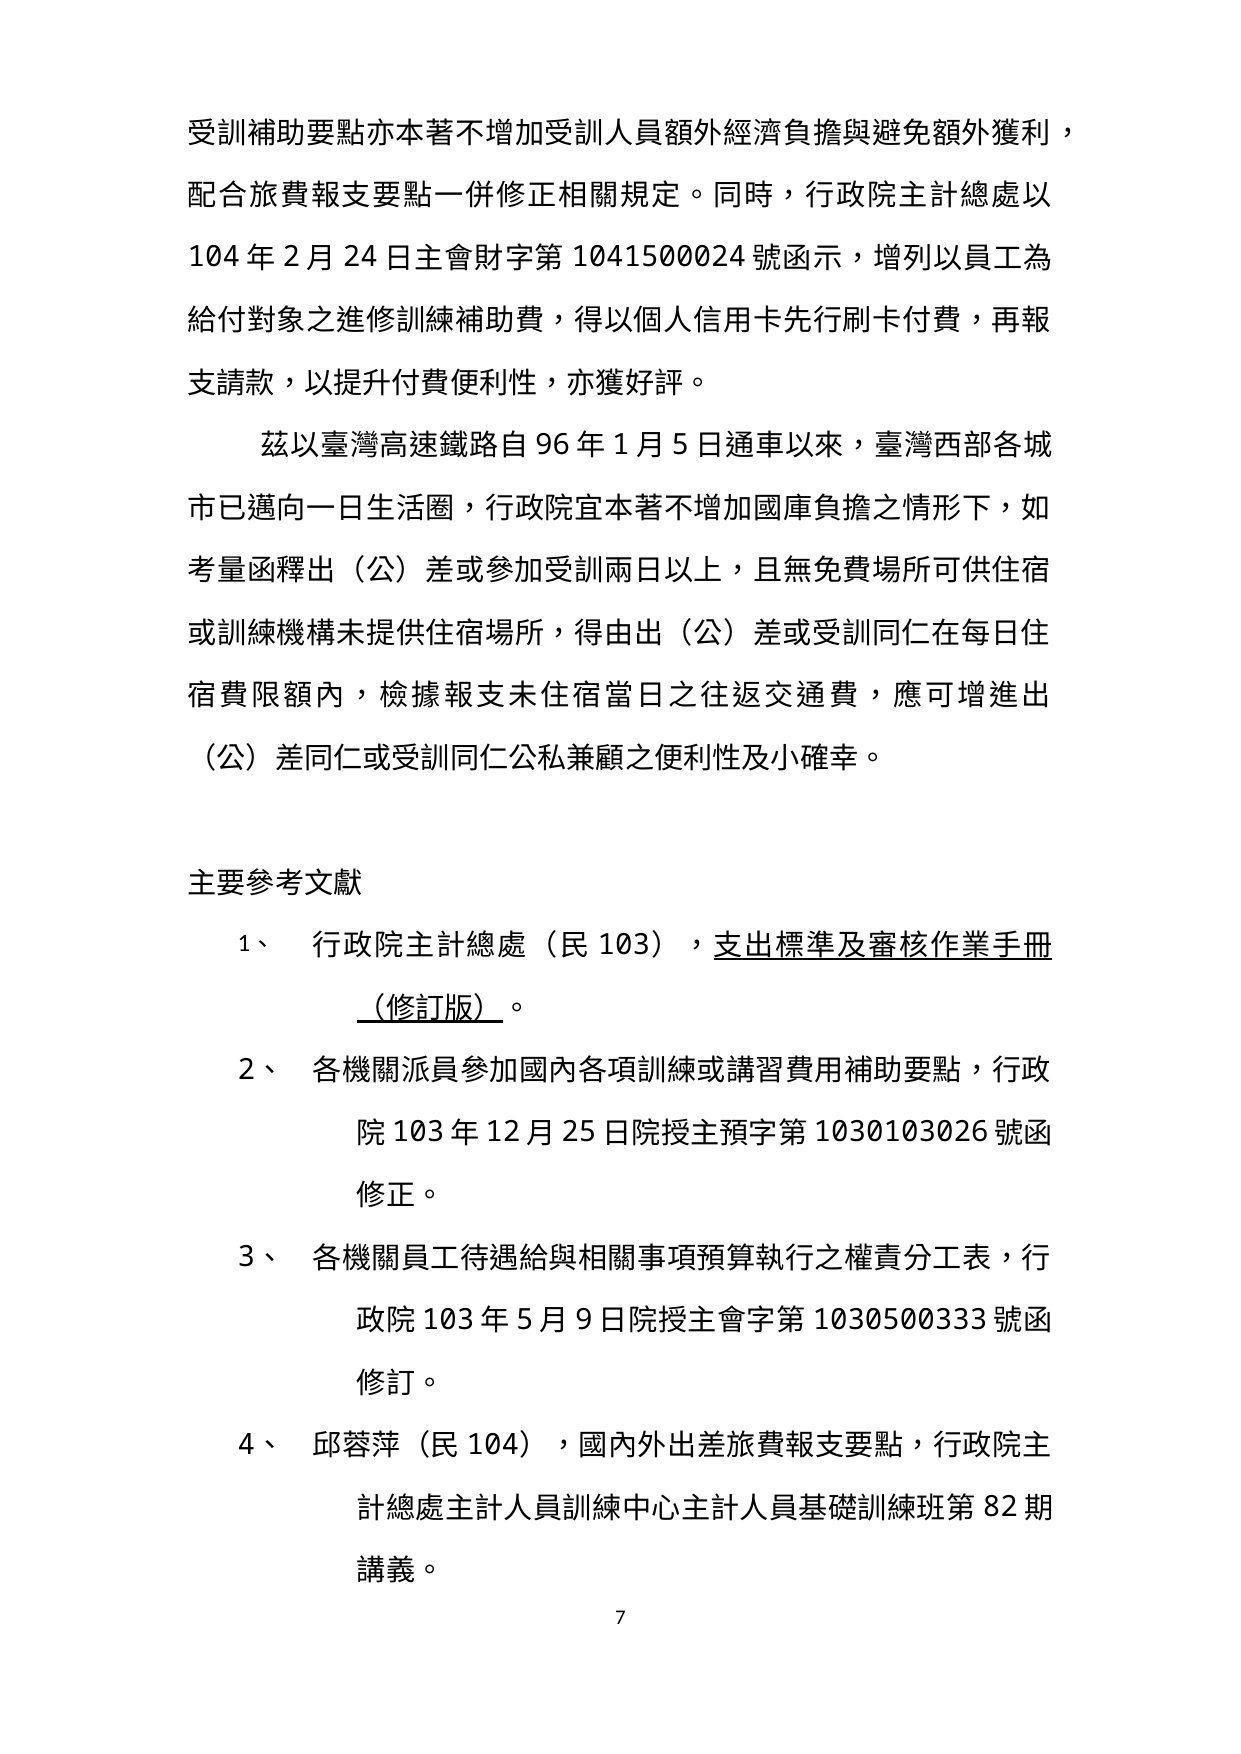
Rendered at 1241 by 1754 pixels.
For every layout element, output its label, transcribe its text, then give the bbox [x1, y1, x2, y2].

list 各機關派員參加國內各項訓練或講習費用補助要點，行政院103年12月25日院授主預字第1030103026號函修正。 [237, 1026, 1053, 1214]
list 各機關員工待遇給與相關事項預算執行之權責分工表，行政院103年5月9日院授主會字第1030500333號函修訂。 [237, 1214, 1053, 1401]
list 邱蓉萍（民104），國內外出差旅費報支要點，行政院主計總處主計人員訓練中心主計人員基礎訓練班第82期講義。 [237, 1401, 1053, 1589]
list 行政院主計總處（民103），支出標準及審核作業手冊（修訂版）。 [237, 901, 1053, 1026]
text 主要參考文獻 [187, 839, 1053, 901]
text 茲以臺灣高速鐵路自96年1月5日通車以來，臺灣西部各城市已邁向一日生活圈，行政院宜本著不增加國庫負擔之情形下，如考量函釋出（公）差或參加受訓兩日以上，且無免費場所可供住宿或訓練機構未提供住宿場所，得由出（公）差或受訓同仁在每日住宿費限額內，檢據報支未住宿當日之往返交通費，應可增進出（公）差同仁或受訓同仁公私兼顧之便利性及小確幸。 [187, 401, 1053, 776]
text 本次修正旅費報支要點，係考量社會觀感、提升行政效能與不增加國庫及出(公)差同仁經濟負擔等因素，將膳費刪除並調增住宿費與雜費，深受肯定及符合當前公務人員出（公）差之實際需要；受訓補助要點亦本著不增加受訓人員額外經濟負擔與避免額外獲利，配合旅費報支要點一併修正相關規定。同時，行政院主計總處以104年2月24日主會財字第1041500024號函示，增列以員工為給付對象之進修訓練補助費，得以個人信用卡先行刷卡付費，再報支請款，以提升付費便利性，亦獲好評。 [187, 89, 1053, 401]
